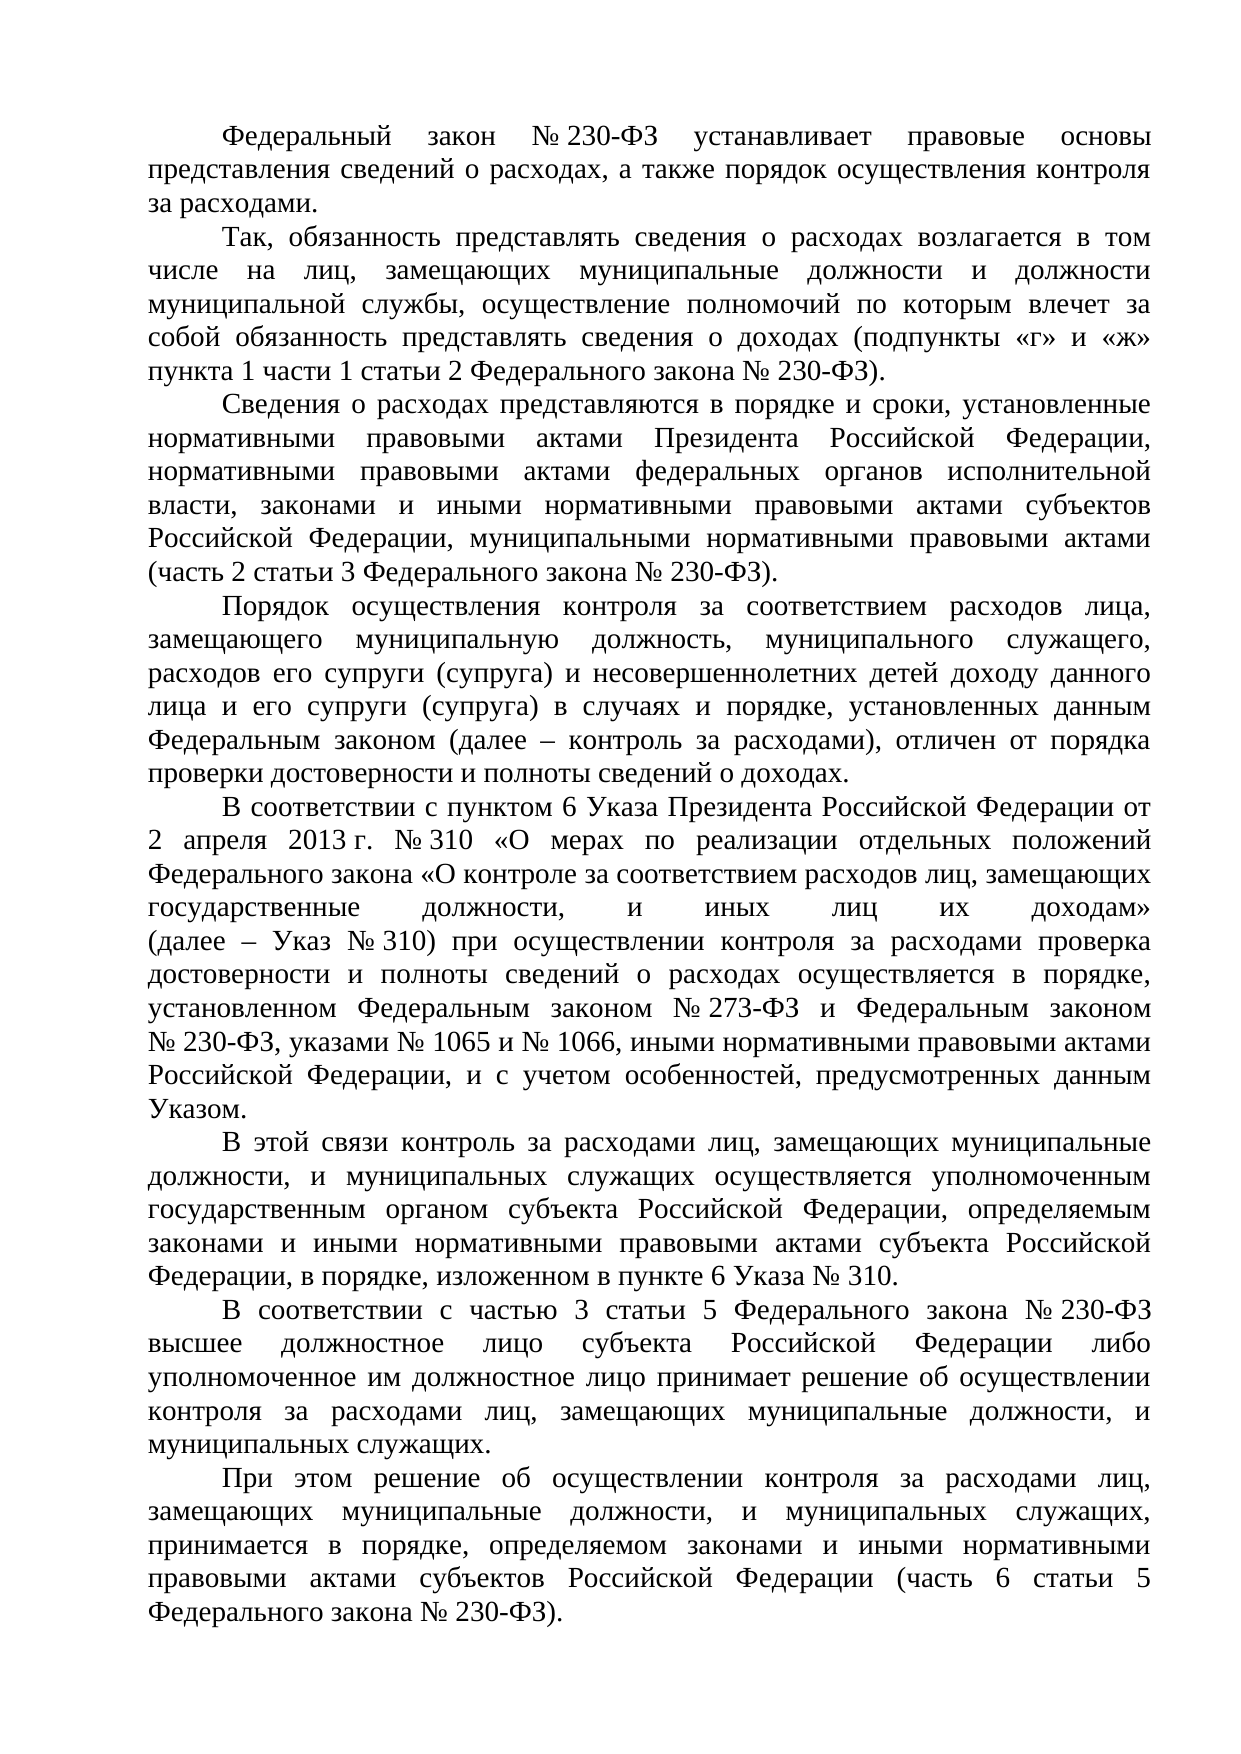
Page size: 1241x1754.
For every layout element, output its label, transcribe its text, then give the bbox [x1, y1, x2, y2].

text Так, обязанность представлять сведения о расходах возлагается в том числе на лиц, замещающих муниципальные должности и должности муниципальной службы, осуществление полномочий по которым влечет за собой обязанность представлять сведения о доходах (подпункты «г» и «ж» пункта 1 части 1 статьи 2 Федерального закона № 230-ФЗ). [148, 219, 1152, 386]
text Сведения о расходах представляются в порядке и сроки, установленные нормативными правовыми актами Президента Российской Федерации, нормативными правовыми актами федеральных органов исполнительной власти, законами и иными нормативными правовыми актами субъектов Российской Федерации, муниципальными нормативными правовыми актами (часть 2 статьи 3 Федерального закона № 230-ФЗ). [148, 386, 1152, 588]
text В соответствии с пунктом 6 Указа Президента Российской Федерации от 2 апреля 2013 г. № 310 «О мерах по реализации отдельных положений Федерального закона «О контроле за соответствием расходов лиц, замещающих государственные должности, и иных лиц их доходам» (далее – Указ № 310) при осуществлении контроля за расходами проверка достоверности и полноты сведений о расходах осуществляется в порядке, установленном Федеральным законом № 273-ФЗ и Федеральным законом № 230-ФЗ, указами № 1065 и № 1066, иными нормативными правовыми актами Российской Федерации, и с учетом особенностей, предусмотренных данным Указом. [148, 789, 1152, 1124]
text В соответствии с частью 3 статьи 5 Федерального закона № 230-ФЗ высшее должностное лицо субъекта Российской Федерации либо уполномоченное им должностное лицо принимает решение об осуществлении контроля за расходами лиц, замещающих муниципальные должности, и муниципальных служащих. [148, 1292, 1152, 1460]
text Порядок осуществления контроля за соответствием расходов лица, замещающего муниципальную должность, муниципального служащего, расходов его супруги (супруга) и несовершеннолетних детей доходу данного лица и его супруги (супруга) в случаях и порядке, установленных данным Федеральным законом (далее – контроль за расходами), отличен от порядка проверки достоверности и полноты сведений о доходах. [148, 588, 1152, 789]
text В этой связи контроль за расходами лиц, замещающих муниципальные должности, и муниципальных служащих осуществляется уполномоченным государственным органом субъекта Российской Федерации, определяемым законами и иными нормативными правовыми актами субъекта Российской Федерации, в порядке, изложенном в пункте 6 Указа № 310. [148, 1124, 1152, 1292]
text При этом решение об осуществлении контроля за расходами лиц, замещающих муниципальные должности, и муниципальных служащих, принимается в порядке, определяемом законами и иными нормативными правовыми актами субъектов Российской Федерации (часть 6 статьи 5 Федерального закона № 230-ФЗ). [148, 1460, 1152, 1627]
text Федеральный закон № 230-ФЗ устанавливает правовые основы представления сведений о расходах, а также порядок осуществления контроля за расходами. [148, 118, 1152, 219]
